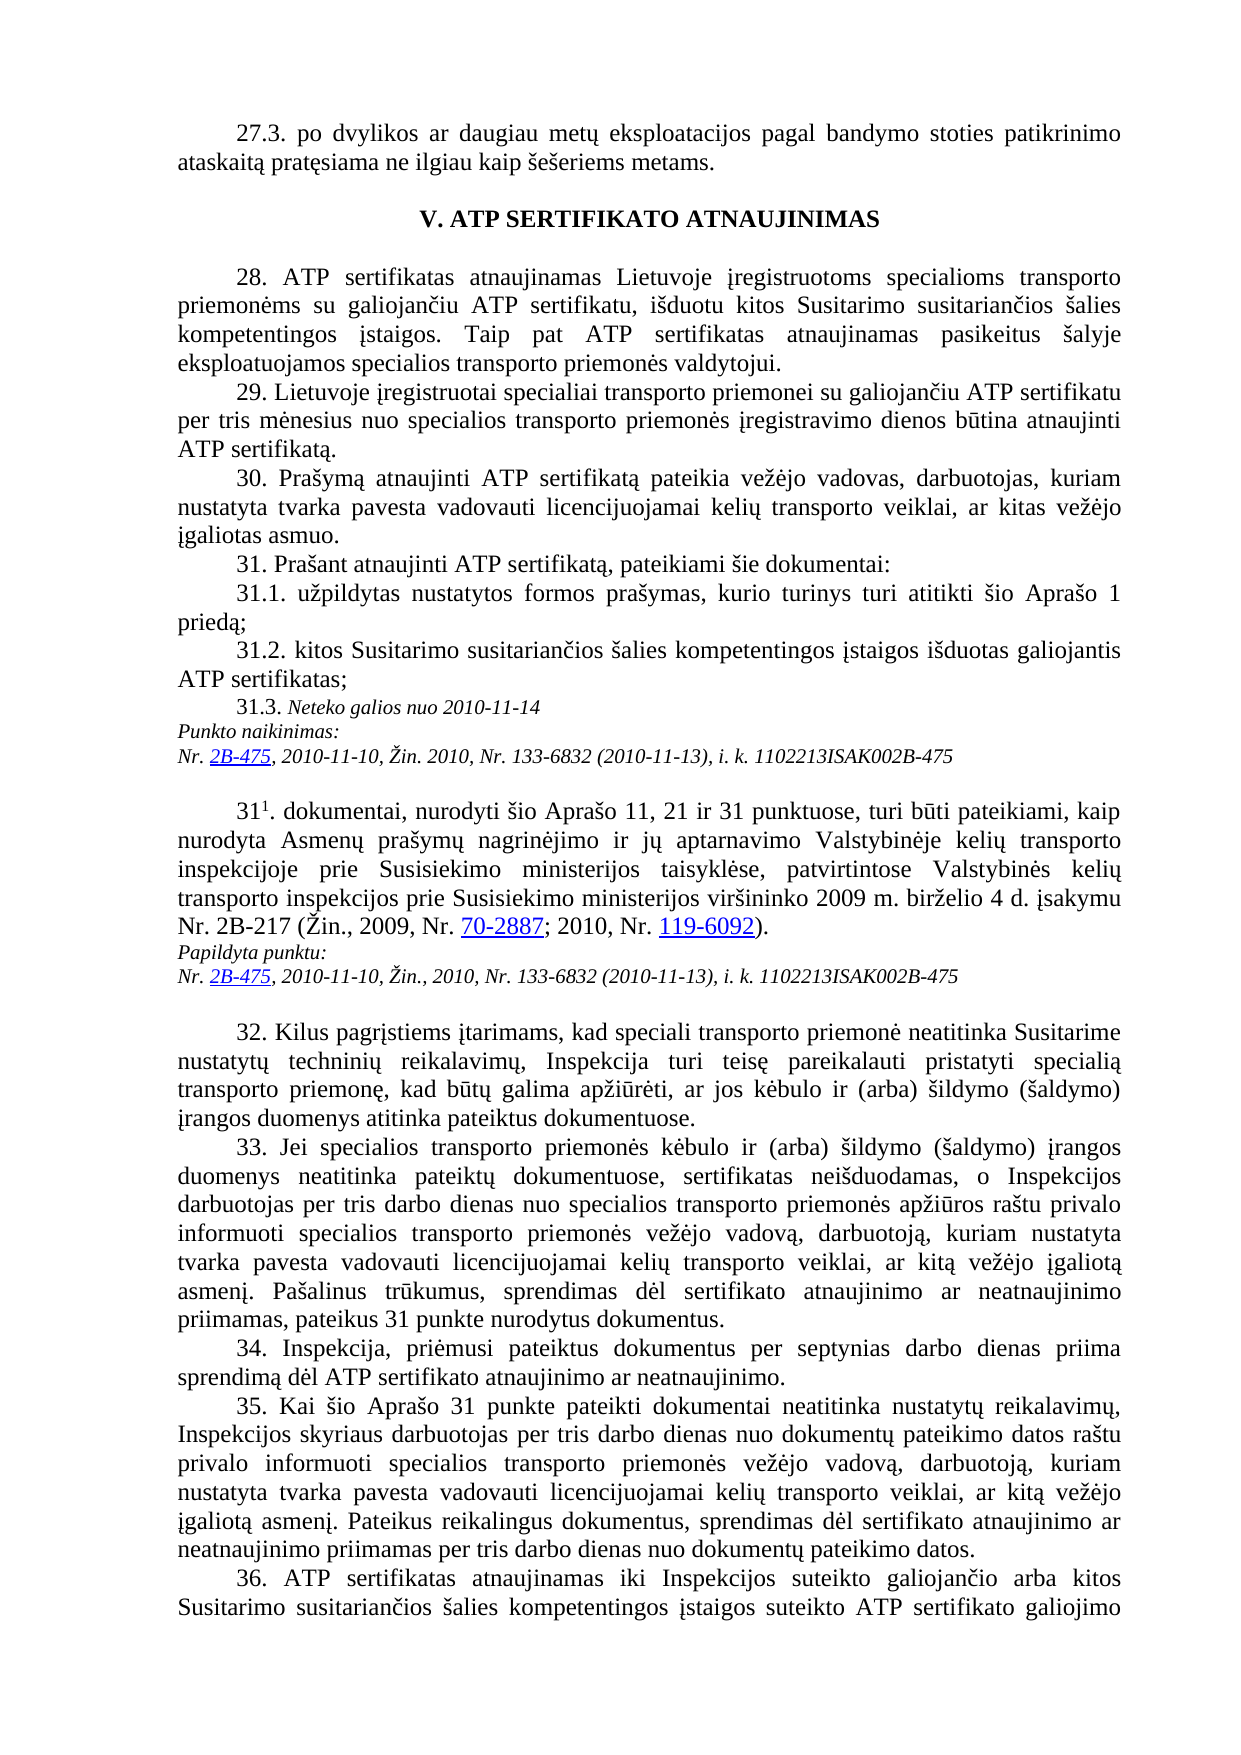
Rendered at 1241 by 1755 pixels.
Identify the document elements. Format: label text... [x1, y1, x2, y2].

text 35. Kai šio Aprašo 31 punkte pateikti dokumentai neatitinka nustatytų reikalavimų, Inspekcijos skyriaus darbuotojas per tris darbo dienas nuo dokumentų pateikimo datos raštu privalo informuoti specialios transporto priemonės vežėjo vadovą, darbuotoją, kuriam nustatyta tvarka pavesta vadovauti licencijuojamai kelių transporto veiklai, ar kitą vežėjo įgaliotą asmenį. Pateikus reikalingus dokumentus, sprendimas dėl sertifikato atnaujinimo ar neatnaujinimo priimamas per tris darbo dienas nuo dokumentų pateikimo datos. [177, 1391, 1122, 1563]
text Nr. 2B-475, 2010-11-10, Žin., 2010, Nr. 133-6832 (2010-11-13), i. k. 1102213ISAK002B-475 [177, 964, 1122, 988]
text 311. dokumentai, nurodyti šio Aprašo 11, 21 ir 31 punktuose, turi būti pateikiami, kaip nurodyta Asmenų prašymų nagrinėjimo ir jų aptarnavimo Valstybinėje kelių transporto inspekcijoje prie Susisiekimo ministerijos taisyklėse, patvirtintose Valstybinės kelių transporto inspekcijos prie Susisiekimo ministerijos viršininko 2009 m. birželio 4 d. įsakymu Nr. 2B-217 (Žin., 2009, Nr. 70-2887; 2010, Nr. 119-6092). [177, 796, 1122, 940]
text 36. ATP sertifikatas atnaujinamas iki Inspekcijos suteikto galiojančio arba kitos Susitarimo susitariančios šalies kompetentingos įstaigos suteikto ATP sertifikato galiojimo [177, 1563, 1122, 1621]
text 34. Inspekcija, priėmusi pateiktus dokumentus per septynias darbo dienas priima sprendimą dėl ATP sertifikato atnaujinimo ar neatnaujinimo. [177, 1333, 1122, 1391]
text 31. Prašant atnaujinti ATP sertifikatą, pateikiami šie dokumentai: [177, 549, 1122, 578]
text 32. Kilus pagrįstiems įtarimams, kad speciali transporto priemonė neatitinka Susitarime nustatytų techninių reikalavimų, Inspekcija turi teisę pareikalauti pristatyti specialią transporto priemonę, kad būtų galima apžiūrėti, ar jos kėbulo ir (arba) šildymo (šaldymo) įrangos duomenys atitinka pateiktus dokumentuose. [177, 1017, 1122, 1132]
text 31.3. Neteko galios nuo 2010-11-14 [177, 693, 1122, 719]
text 28. ATP sertifikatas atnaujinamas Lietuvoje įregistruotoms specialioms transporto priemonėms su galiojančiu ATP sertifikatu, išduotu kitos Susitarimo susitariančios šalies kompetentingos įstaigos. Taip pat ATP sertifikatas atnaujinamas pasikeitus šalyje eksploatuojamos specialios transporto priemonės valdytojui. [177, 262, 1122, 377]
text Punkto naikinimas: [177, 719, 1122, 743]
text 31.1. užpildytas nustatytos formos prašymas, kurio turinys turi atitikti šio Aprašo 1 priedą; [177, 578, 1122, 636]
text Nr. 2B-475, 2010-11-10, Žin. 2010, Nr. 133-6832 (2010-11-13), i. k. 1102213ISAK002B-475 [177, 743, 1122, 768]
text 29. Lietuvoje įregistruotai specialiai transporto priemonei su galiojančiu ATP sertifikatu per tris mėnesius nuo specialios transporto priemonės įregistravimo dienos būtina atnaujinti ATP sertifikatą. [177, 377, 1122, 463]
text 27.3. po dvylikos ar daugiau metų eksploatacijos pagal bandymo stoties patikrinimo ataskaitą pratęsiama ne ilgiau kaip šešeriems metams. [177, 118, 1122, 176]
text 30. Prašymą atnaujinti ATP sertifikatą pateikia vežėjo vadovas, darbuotojas, kuriam nustatyta tvarka pavesta vadovauti licencijuojamai kelių transporto veiklai, ar kitas vežėjo įgaliotas asmuo. [177, 463, 1122, 549]
text 33. Jei specialios transporto priemonės kėbulo ir (arba) šildymo (šaldymo) įrangos duomenys neatitinka pateiktų dokumentuose, sertifikatas neišduodamas, o Inspekcijos darbuotojas per tris darbo dienas nuo specialios transporto priemonės apžiūros raštu privalo informuoti specialios transporto priemonės vežėjo vadovą, darbuotoją, kuriam nustatyta tvarka pavesta vadovauti licencijuojamai kelių transporto veiklai, ar kitą vežėjo įgaliotą asmenį. Pašalinus trūkumus, sprendimas dėl sertifikato atnaujinimo ar neatnaujinimo priimamas, pateikus 31 punkte nurodytus dokumentus. [177, 1132, 1122, 1333]
text Papildyta punktu: [177, 940, 1122, 964]
text V. ATP SERTIFIKATO ATNAUJINIMAS [177, 204, 1122, 233]
text 31.2. kitos Susitarimo susitariančios šalies kompetentingos įstaigos išduotas galiojantis ATP sertifikatas; [177, 636, 1122, 693]
